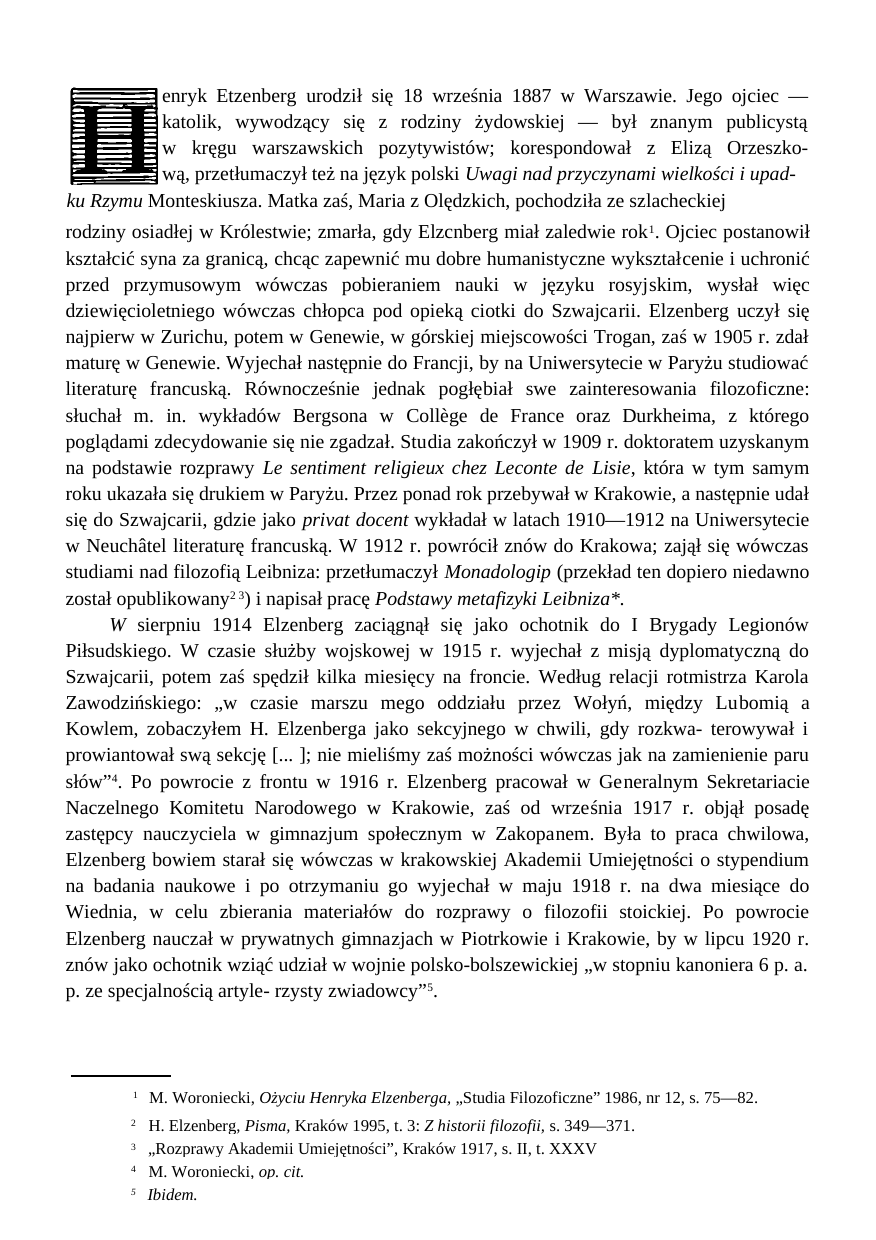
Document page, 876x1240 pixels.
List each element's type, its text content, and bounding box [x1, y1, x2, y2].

text W sierpniu 1914 Elzenberg zaciągnął się jako ochotnik do I Brygady Legionów Piłsudskiego. W czasie służby wojskowej w 1915 r. wyjechał z misją dyplomatyczną do Szwajcarii, potem zaś spędził kilka miesięcy na froncie. Według relacji rotmistrza Karola Zawodzińskiego: „w czasie marszu mego oddziału przez Wołyń, między Lu­bomią a Kowlem, zobaczyłem H. Elzenberga jako sekcyjnego w chwili, gdy rozkwa- terowywał i prowiantował swą sekcję [... ]; nie mieliśmy zaś możności wówczas jak na zamienienie paru słów”4. Po powrocie z frontu w 1916 r. Elzenberg pracował w Ge­neralnym Sekretariacie Naczelnego Komitetu Narodowego w Krakowie, zaś od wrze­śnia 1917 r. objął posadę zastępcy nauczyciela w gimnazjum społecznym w Zakopa­nem. Była to praca chwilowa, Elzenberg bowiem starał się wówczas w krakowskiej Akademii Umiejętności o stypendium na badania naukowe i po otrzymaniu go wyje­chał w maju 1918 r. na dwa miesiące do Wiednia, w celu zbierania materiałów do rozprawy o filozofii stoickiej. Po powrocie Elzenberg nauczał w prywatnych gimna­zjach w Piotrkowie i Krakowie, by w lipcu 1920 r. znów jako ochotnik wziąć udział w wojnie polsko-bolszewickiej „w stopniu kanoniera 6 p. a. p. ze specjalnością artyle- rzysty zwiadowcy”5. [65, 613, 810, 1002]
text 1 M. Woroniecki, Ożyciu Henryka Elzenberga, „Studia Filozoficzne” 1986, nr 12, s. 75—82. [97, 1088, 777, 1107]
text rodziny osiadłej w Królestwie; zmarła, gdy Elzcnberg miał zaledwie rok1. Ojciec po­stanowił kształcić syna za granicą, chcąc zapewnić mu dobre humanistyczne wykształ­cenie i uchronić przed przymusowym wówczas pobieraniem nauki w języku rosyj­skim, wysłał więc dziewięcioletniego wówczas chłopca pod opieką ciotki do Szwajca­rii. Elzenberg uczył się najpierw w Zurichu, potem w Genewie, w górskiej miejscowości Trogan, zaś w 1905 r. zdał maturę w Genewie. Wyjechał następnie do Francji, by na Uniwersytecie w Paryżu studiować literaturę francuską. Równocześnie jednak pogłę­biał swe zainteresowania filozoficzne: słuchał m. in. wykładów Bergsona w Collège de France oraz Durkheima, z którego poglądami zdecydowanie się nie zgadzał. Stu­dia zakończył w 1909 r. doktoratem uzyskanym na podstawie rozprawy Le sentiment religieux chez Leconte de Lisie, która w tym samym roku ukazała się drukiem w Paryżu. Przez ponad rok przebywał w Krakowie, a następnie udał się do Szwajcarii, gdzie jako privat docent wykładał w latach 1910—1912 na Uniwersytecie w Neuchâtel lite­raturę francuską. W 1912 r. powrócił znów do Krakowa; zajął się wówczas studiami nad filozofią Leibniza: przetłumaczył Monadologip (przekład ten dopiero niedawno został opublikowany2 3) i napisał pracę Podstawy metafizyki Leibniza*. [65, 221, 810, 609]
text ku Rzymu Monteskiusza. Matka zaś, Maria z Olędzkich, pochodziła ze szlacheckiej [66, 188, 809, 211]
picture [67, 84, 161, 188]
text 3 „Rozprawy Akademii Umiejętności”, Kraków 1917, s. II, t. XXXV [97, 1139, 777, 1156]
text 2 H. Elzenberg, Pisma, Kraków 1995, t. 3: Z historii filozofii, s. 349—371. [97, 1116, 777, 1133]
text enryk Etzenberg urodził się 18 września 1887 w Warszawie. Jego ojciec — katolik, wywodzący się z rodziny żydowskiej — był znanym publicystą w kręgu warszawskich pozytywistów; korespondował z Elizą Orzeszko- wą, przetłumaczył też na język polski Uwagi nad przyczynami wielkości i upad- [162, 84, 809, 185]
text 5 Ibidem. [97, 1184, 777, 1203]
text 4 M. Woroniecki, op. cit. [97, 1162, 777, 1179]
